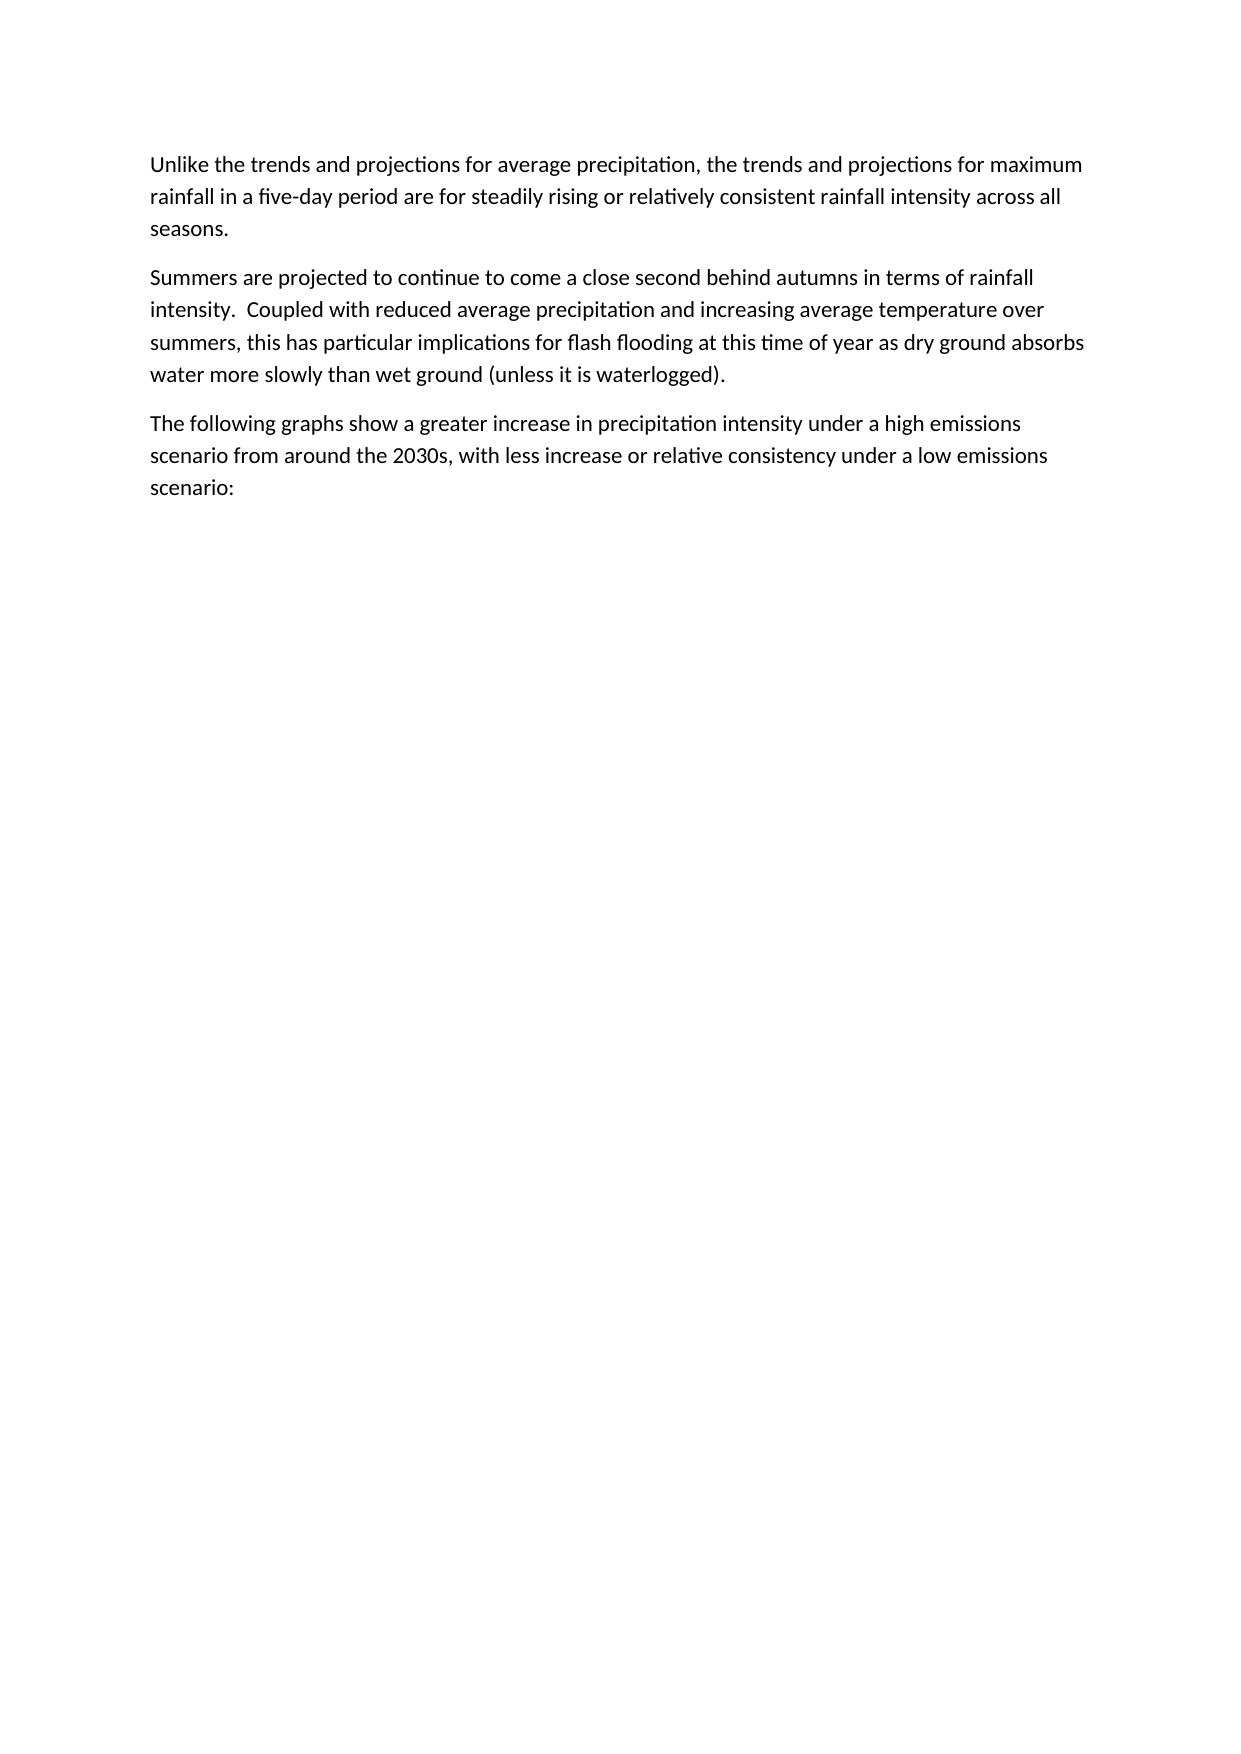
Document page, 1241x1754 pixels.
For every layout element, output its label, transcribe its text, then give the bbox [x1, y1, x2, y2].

text Summers are projected to continue to come a close second behind autumns in terms of rainfall intensity. Coupled with reduced average precipitation and increasing average temperature over summers, this has particular implications for flash flooding at this time of year as dry ground absorbs water more slowly than wet ground (unless it is waterlogged). [150, 263, 1090, 388]
text The following graphs show a greater increase in precipitation intensity under a high emissions scenario from around the 2030s, with less increase or relative consistency under a low emissions scenario: [150, 409, 1090, 501]
text Unlike the trends and projections for average precipitation, the trends and projections for maximum rainfall in a five-day period are for steadily rising or relatively consistent rainfall intensity across all seasons. [150, 150, 1090, 242]
